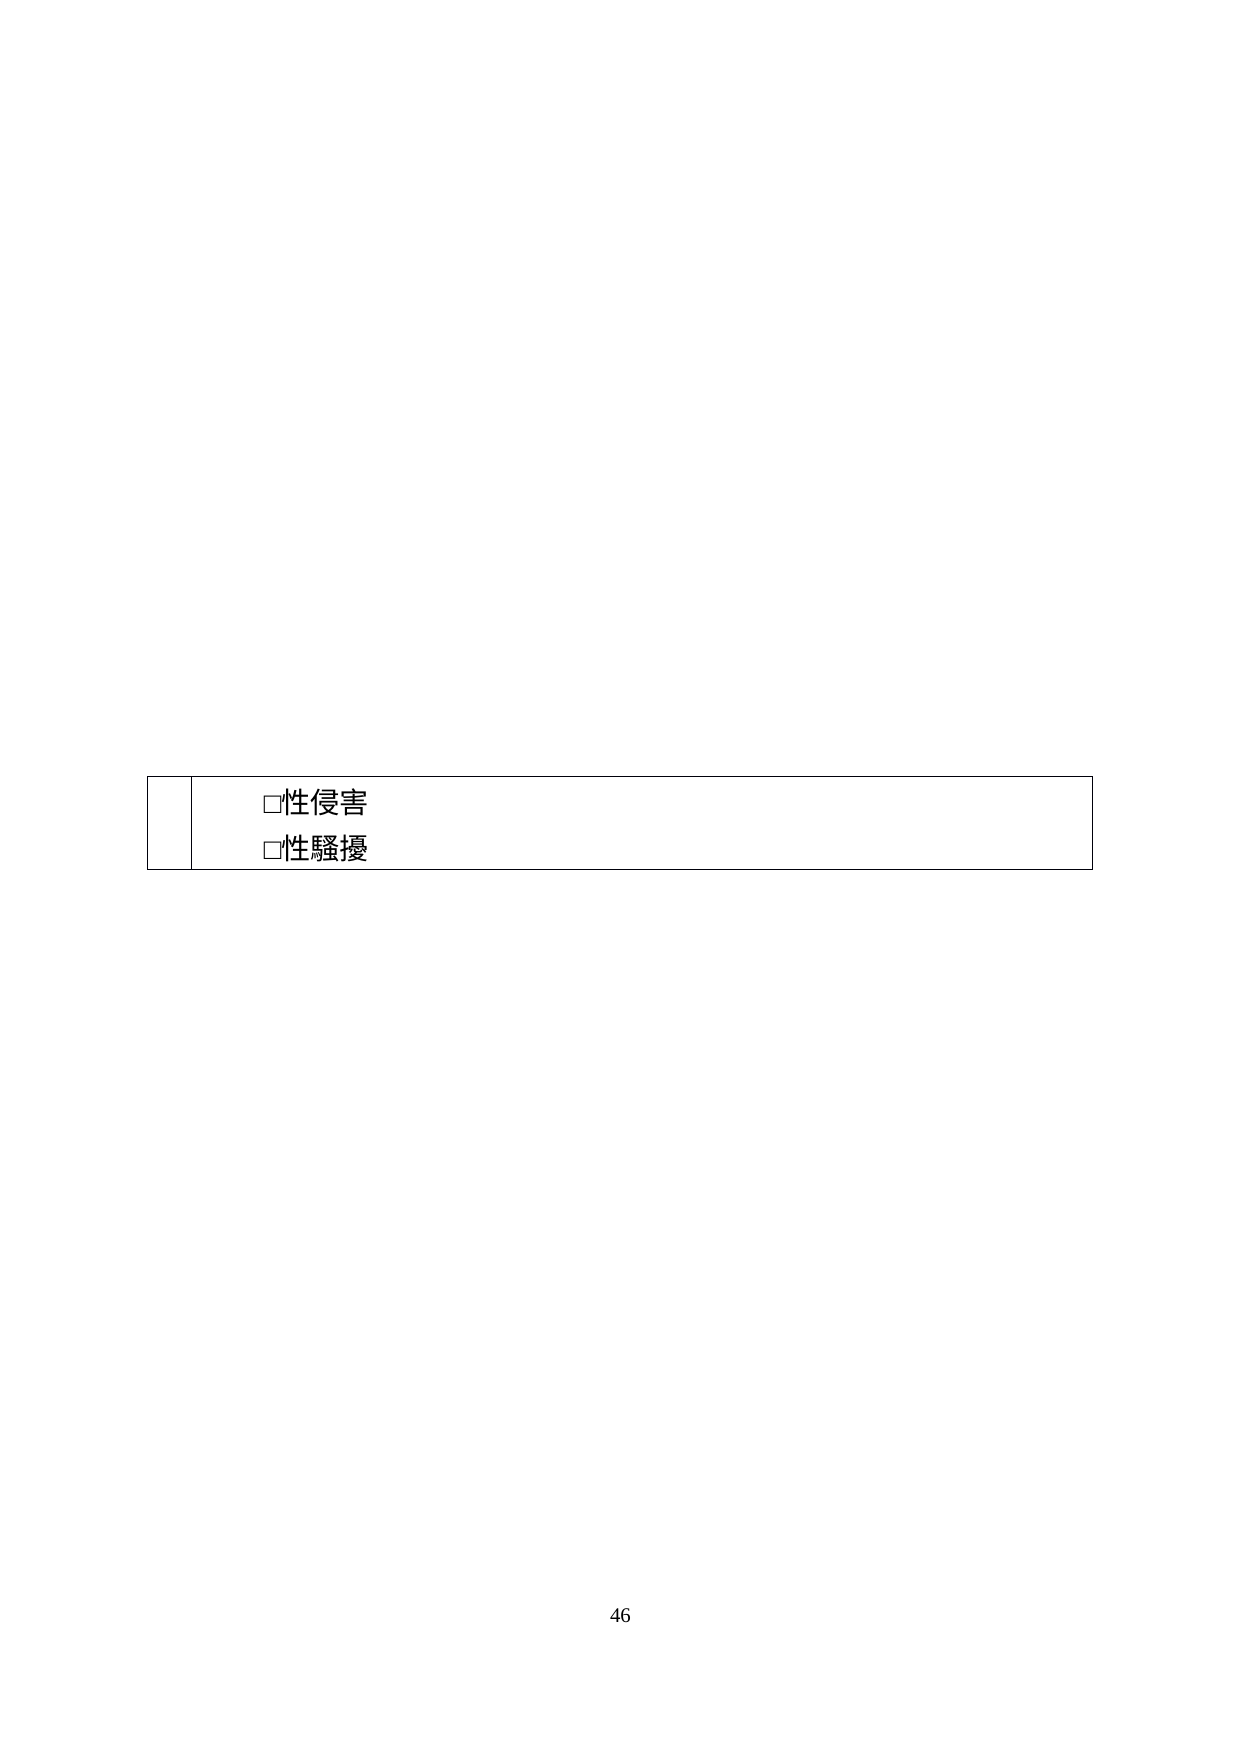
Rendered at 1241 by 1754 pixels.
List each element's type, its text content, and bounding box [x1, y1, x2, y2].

table_cell 處 理 情 形 [148, 777, 191, 869]
table_cell 事由 （此段文字儘量精簡，使閱讀者能快速了解案情，以半頁為原則，最多勿超過1頁） ○○○大學（以下簡稱學校）○○○○系○○學生（以下簡稱甲生）於○○年○○月○○日向學校申請調查○○○系○○教授○○○（以下簡稱○師）涉及性侵害（性騷擾、性霸凌或違反與性或性別有關之專業倫理行為）事件案（或接獲違反兒少性剝削、違反性騷擾防治法事件）。 事件態樣：○師於………（略述指控內容即可）。 學校於○○年○○月○○日完成校安通報，並通知教師評審委員會（以下簡稱教評會）審議暫時予以停聘。學校系、院及校教評會分別於○○年○○月○○日、○○月○○日及○○月○○日召開會議審議決議暫時予以停聘○師，停聘通知於○○年○○月○○日送達，停聘起迄時間為○○年○○月○○日至○○年○○月○○日。 學校性別平等教育委員會（以下簡稱性平會）或依法組成之相關委員會於○○年○○月○○日召開○○學年度○○會議受理申請調查，錄為第○○○○號案，並組成調查小組。 調查小組於○○年○○月○○日訪談…….並於○○年○○月○○日完成（或查證確認）調查報告，認定○師（請勾選） □性侵害 □性騷擾 □性霸凌 □違反與性或性別有關之專業倫理行為 □受兒童及少年性剝削防治條例規定處罰 □受性騷擾防治法第25條或第27條規定處罰 行為屬實，經性平會依據校園性別事件防治準則（以下簡稱防治準則）第30條、第31條規定，通過調查報告並完成行為人陳述意見之審議程序，向學校提出議處建議： □建議一：請學校依下列教師法規定，逕報主管機關核准後，予以解聘且終身不得聘任為教師。 第14條第1項第4款。 第14條第1項第5款。 第14條第1項第6款。 第14條第1項第11款。 □建議二：請學校依下列教師法規定，經教評會審議通過，並報主管機關核准後，予以解聘，且□1年□2年□3年□4年不得聘任為教師。 第15條第1項第1款。 第15條第1項第2款。 第15條第1項第5款。 □建議三：請學校依教師法第18條規定，經教評會審議通過，並報主管機關核准後，予以終局停聘，停聘期間為_________。 學校以○○年○○月○○日○○字第○○○○○○○○號函報教育部審核。 相關法令規章與函釋 教師法第14條：「（第1項）教師聘任後除有下列各款之一者外，不得解聘、停聘或不續聘：……五、經學校性別平等教育委員會或依法組成之相關委員會調查確認有性騷擾或性霸凌行為，有解聘及終身不得聘任為教師之必要。……（第3項）教師有第1項第4款至第6款規定情形之一者，免經教師評審委員會審議，由學校逕報主管機關核准後，予以解聘，不受大學法第20條第1項及專科學校法第27條第1項規定之限制。……。」（或教師法第15條、第18條，視個案實際情形援引）；第22條第1項：「教師涉有下列各款情形之一者，服務學校應於知悉之日起1個月內經教師評審委員會審議通過後，免報主管機關核准，暫時予以停聘6個月以下，並靜候調查；必要時，得經教師評審委員會審議通過後，延長停聘期間2次，每次不得逾3個月。經調查屬實者，於報主管機關後，至主管機關核准及學校解聘前，應予停聘，免經教師評審委員會審議：一、第14條第1項第4款至第6款情形。二、第15條第1項第1款或第2款情形。」 教師法施行細則第7條第1項：「本法所稱解聘，指教師在聘約存續期間，經服務學校依規定程序終止聘約。」 性別平等教育法（以下簡稱性平法）第3條：「……三、校園性別事件：指事件之一方為學校校長、教師、職員、工友或學生，他方為學生，並有下列情形之一者：……。」、第33條：「……調查小組成員應具性別平等意識，女性成員不得少於成員總數二分之一，且其成員中具校園性別事件調查專業素養之專家學者人數，於學校應占成員總數三分之一以上，於主管機關應占成員總數二分之一以上，成員資格由中央主管機關另定之……。」、第36條：「……學校或主管機關應於接獲前項調查報告後2個月內，自行或移送相關權責機關依本法或相關法律或法規規定議處，並將處理之結果，以書面載明事實及理由通知申請人、被害人、檢舉人及行為人……。」、第37條：「……學校……經申復審議結果發現調查程序有重大瑕疵或有足以影響原調查認定之新事實、新證據時，得要求性別平等教育委員會重新調查……。」、第38條：：「性別平等教育委員會於接獲前條學校或主管機關重新調查之要求時，應另組調查小組……。」 防制準則第30條：「……性平會召開會議審議調查報告認定校園性別事件屬實，依其事實認定對學校或主管機關提出改變身分之處理建議者，由學校或主管機關檢附經性平會審議通過之調查報告，通知行為人限期提出書面陳述意見。……第4項議處決定前，權責單位應通知被害人、其法定代理人或實際照顧者限期以書面或言詞提出陳述意見；其以言詞為之者，權責單位應作成紀錄，經向被害人、其法定代理人或實際照顧者朗讀或使閱覽，確認其內容無誤後，由其簽名或蓋章；未於期限內提出書面陳述意見者，視為放棄陳述之機會；有書面陳述意見者，決定議處之權責單位應審酌其書面陳述意見。」 ○○○○○○(以上填寫本案會用到的法令及學校規定；如有依學校規章逕提校教評會審議，或校教評會為變更原決議而提起復議之情形，請列出校內相關規定)(PP.00-00) 學校性平會審議過程及處理建議 (PP.00-00) (此段詳述相關流程與決議內容) 甲生於○○年○○月○○日向學校提出申請○○事件調查或學校於○○○○接獲○○事件。 性平會於○○年○○月○○日召開○○學年度第○○學期第○○次會議，審議如下： 於○○日期決議受理。 由性平會逕為調查或查證，經召開○○次會議，於第○○次會議通過處理報告（說明委員出席人數、決議人數、檢附處理/查證報告、會議紀錄及簽到表） 或組成調查小組，小組成員包含○○○(女)、○○○(女)及○○○(男)等3或5位。其中○○○為本部校園性侵害性騷擾或性霸凌事件調查專業人才庫人員，調查小組之組成符合性平法第33條第3項規定。 調查小組經訪談甲生、○師及相關人○○後，於○○年○○月○○日完成調查報告，經性平會於○○年○○月○○日召開○○學年度第○○學期第○○次會議審議通過： 事實認定：…… 認定理由：…… 處理建議：……（應依教師法規定予以解聘或終局停聘） 經性平會依據防治準則第30條規定，因所提懲處建議涉及改變身分，爰通知○師限期提出書面陳述意見；○師有書面陳述意見，經性平會於○○年○○月○○日再次召開○○學年度第○○學期第○○次會議審議其陳述意見，決議…….。 （說明委員出席人數、決議人數、檢附處理/查證報告、會議紀錄及簽到表） 學校教評會審議過程 系教評會：(PP.00-00) 1、於○○○年○○月○○日召開○○學年度第○○學期第○○次○○○系教評會(會議名稱請依學校實際狀況填寫)，全體委員○○名，實際出席○○名。 2、○師出席陳述意見，另提出書面陳述意見。(列席或書面)意見如下：(PP.00-00) 。 。 3、教評會或相關單位對○師陳述意見之回應如下： 。 。 4、決議：（議決時出席○○名，同意○○票，不同意○○票，廢票○○票，迴避○名，○○○○委員離席）（應敘明如何審酌案件情節，而議決1年至4年不得聘任為教師，或議決停聘6個月至3年） (請依決議內容完整呈現，請勿增刪) 。 。 院教評會：(PP.00-00) 1、於○○○年○○月○○日召開○○學年度第○○學期第○○次○○○院教評會(會議名稱請依學校實際狀況填寫)，全體委員○○名，實際出席○○名。 2、○師出席陳述意見，另提出書面陳述意見。(列席或書面)意見如下： 。 。 3、教評會或相關單位對○師陳述意見之回應如下： 。 。 4、決議：（議決時出席○○名，同意○○票，不同意○○票，廢票○○票，迴避○名，○○○○委員離席）（應敘明如何審酌案件情節，而議決1年至4年不得聘任為教師，或議決停聘6個月至3年） (請依決議內容完整呈現，請勿增刪) 。 。 校教評會：(PP.00-00) 1、於○○○年○○月○○日召開○○學年度第○○學期第○○次校教評會(會議名稱請依學校實際狀況填寫)，全體委員○○名（女性委員○名，男性委員○名），實際出席○○名。 2、○師出席陳述意見，另提出書面陳述意見。(列席或書面)意見如下： 。 。 3、教評會或相關單位對○師陳述意見之回應如下： 。 。 4、被害人提出書面陳述意見如下： 。 。 5、決議：（議決時出席○○名，同意○○票，不同意○○票，廢票○○票，迴避○名，○○○○委員離席）（應敘明如何審酌案件情節，而議決1年至4年不得聘任為教師，或議決停聘6個月至3年） (請依決議內容完整呈現，請勿增刪) 。 。 [192, 777, 1092, 869]
